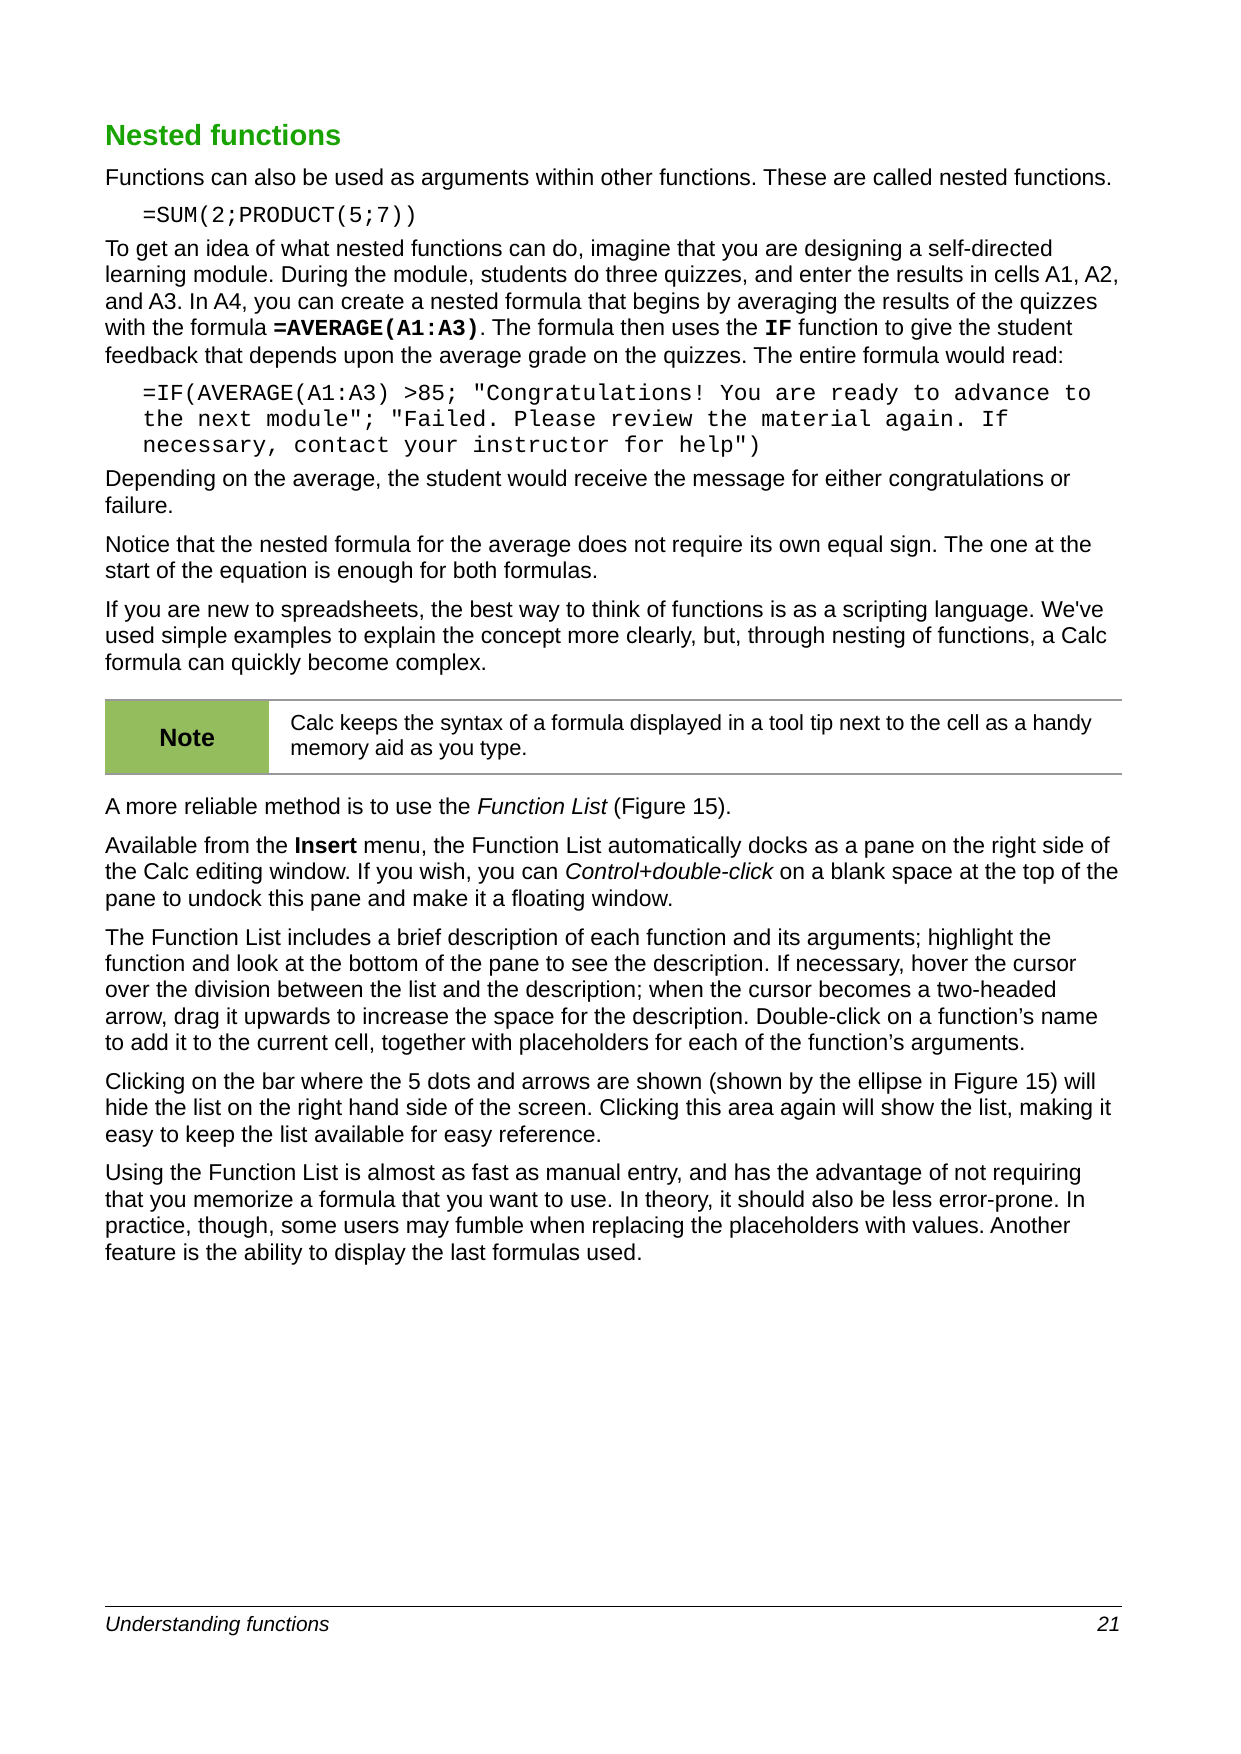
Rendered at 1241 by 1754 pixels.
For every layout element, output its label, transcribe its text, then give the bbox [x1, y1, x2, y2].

text Clicking on the bar where the 5 dots and arrows are shown (shown by the ellipse in Figure 15) will hide the list on the right hand side of the screen. Clicking this area again will show the list, making it easy to keep the list available for easy reference. [105, 1068, 1122, 1147]
text =SUM(2;PRODUCT(5;7)) [142, 203, 1122, 229]
text Notice that the nested formula for the average does not require its own equal sign. The one at the start of the equation is enough for both formulas. [105, 531, 1122, 583]
subtitle Nested functions [105, 118, 1122, 152]
text Functions can also be used as arguments within other functions. These are called nested functions. [105, 164, 1122, 190]
text Using the Function List is almost as fast as manual entry, and has the advantage of not requiring that you memorize a formula that you want to use. In theory, it should also be less error-prone. In practice, though, some users may fumble when replacing the placeholders with values. Another feature is the ability to display the last formulas used. [105, 1159, 1122, 1265]
table_header Calc keeps the syntax of a formula displayed in a tool tip next to the cell as a handy memory aid as you type. [269, 701, 1122, 773]
text To get an idea of what nested functions can do, imagine that you are designing a self-directed learning module. During the module, students do three quizzes, and enter the results in cells A1, A2, and A3. In A4, you can create a nested formula that begins by averaging the results of the quizzes with the formula =AVERAGE(A1:A3). The formula then uses the IF function to give the student feedback that depends upon the average grade on the quizzes. The entire formula would read: [105, 235, 1122, 369]
text If you are new to spreadsheets, the best way to think of functions is as a scripting language. We've used simple examples to explain the concept more clearly, but, through nesting of functions, a Calc formula can quickly become complex. [105, 596, 1122, 675]
text Available from the Insert menu, the Function List automatically docks as a pane on the right side of the Calc editing window. If you wish, you can Control+double-click on a blank space at the top of the pane to undock this pane and make it a floating window. [105, 832, 1122, 911]
text Depending on the average, the student would receive the message for either congratulations or failure. [105, 465, 1122, 518]
text A more reliable method is to use the Function List (Figure 15). [105, 793, 1122, 819]
text The Function List includes a brief description of each function and its arguments; highlight the function and look at the bottom of the pane to see the description. If necessary, hover the cursor over the division between the list and the description; when the cursor becomes a two-headed arrow, drag it upwards to increase the space for the description. Double-click on a function’s name to add it to the current cell, together with placeholders for each of the function’s arguments. [105, 923, 1122, 1055]
table_header Note [105, 701, 269, 773]
text =IF(AVERAGE(A1:A3) >85; "Congratulations! You are ready to advance to the next module"; "Failed. Please review the material again. If necessary, contact your instructor for help") [142, 381, 1122, 459]
